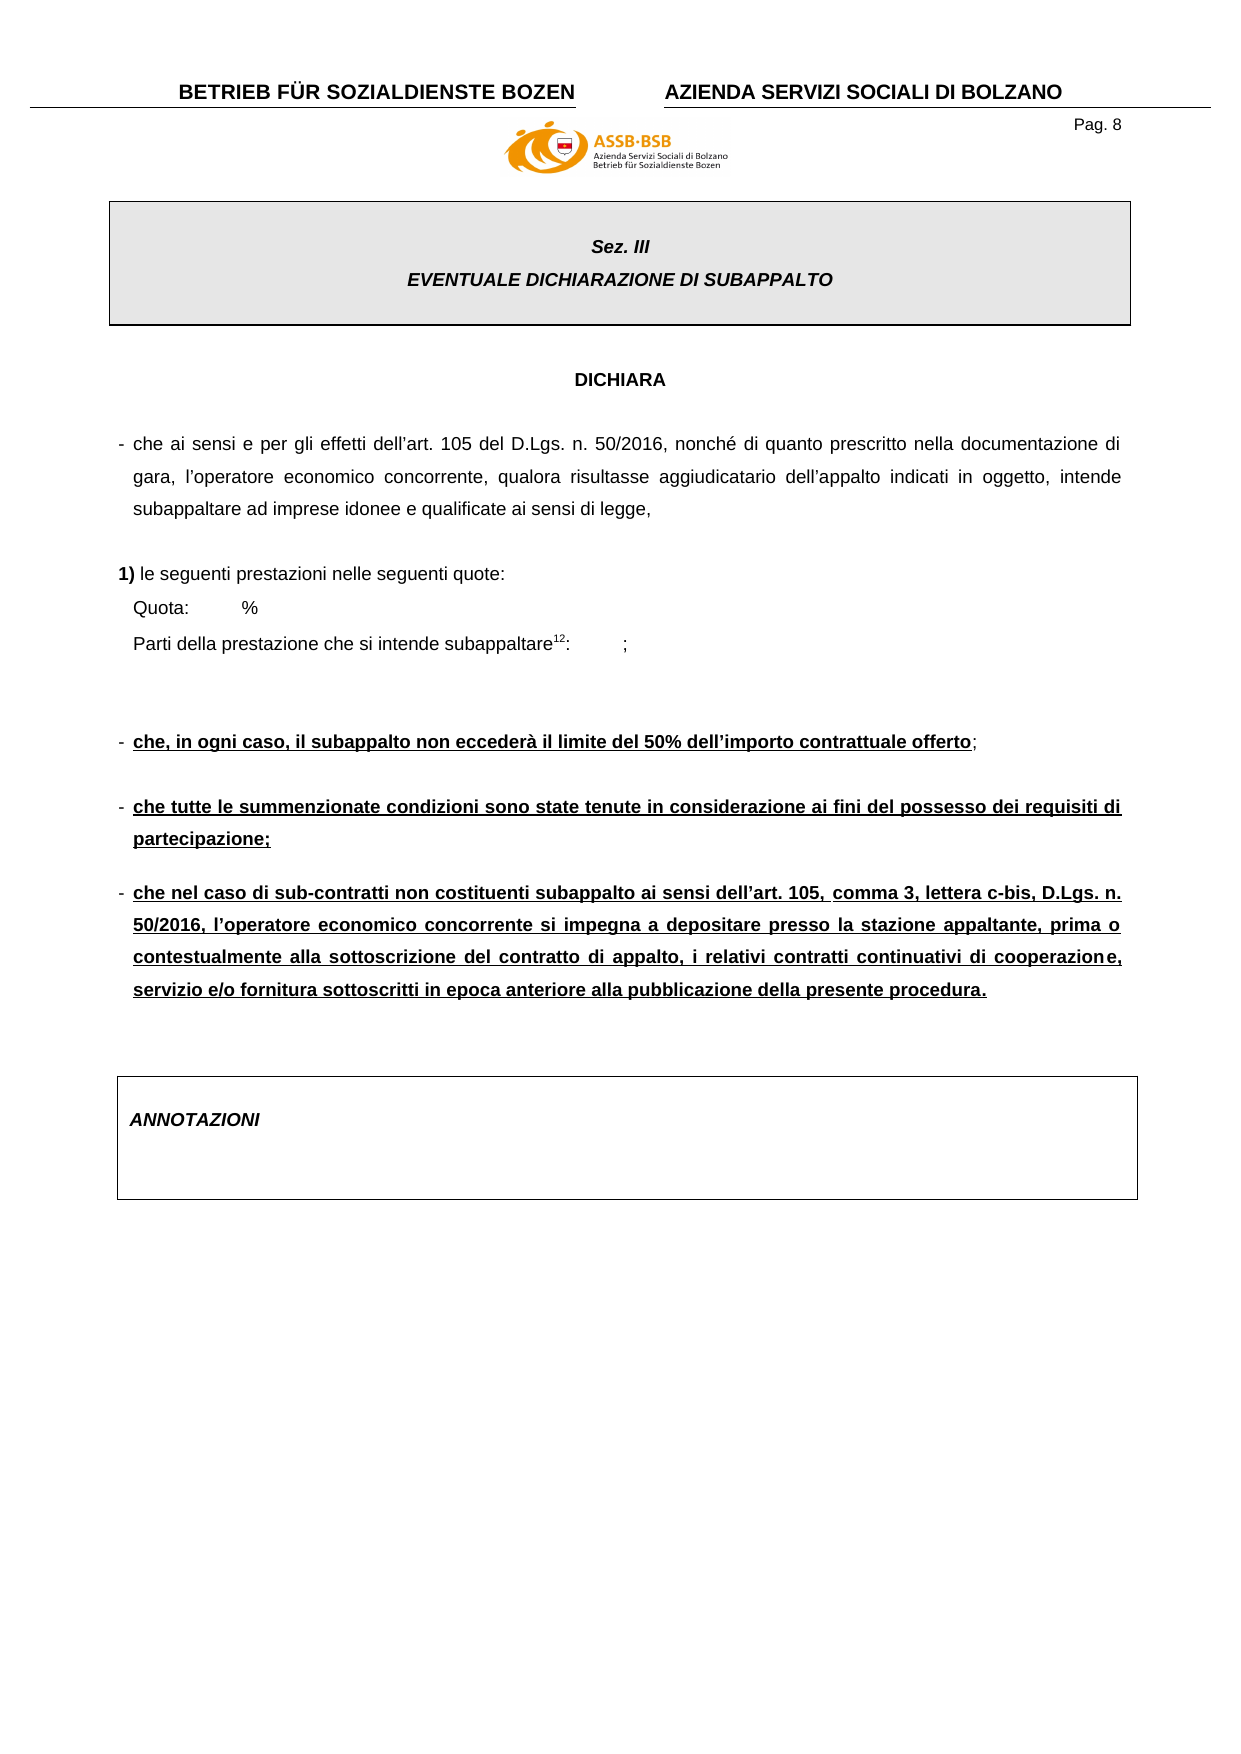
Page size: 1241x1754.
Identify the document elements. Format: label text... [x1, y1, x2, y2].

list che nel caso di sub-contratti non costituenti subappalto ai sensi dell’art. 105, comma 3, lettera c-bis, D.Lgs. n. 50/2016, l’operatore economico concorrente si impegna a depositare presso la stazione appaltante, prima o contestualmente alla sottoscrizione del contratto di appalto, i relativi contratti continuativi di cooperazione, servizio e/o fornitura sottoscritti in epoca anteriore alla pubblicazione della presente procedura. [118, 882, 1122, 1000]
table_header ANNOTAZIONI [118, 1077, 1137, 1199]
list che, in ogni caso, il subappalto non eccederà il limite del 50% dell’importo contrattuale offerto; [118, 731, 1122, 753]
list che tutte le summenzionate condizioni sono state tenute in considerazione ai fini del possesso dei requisiti di partecipazione; [118, 796, 1122, 849]
text Parti della prestazione che si intende subappaltare: ; [118, 631, 1122, 654]
subtitle Sez. III [110, 233, 1130, 258]
text EVENTUALE DICHIARAZIONE DI SUBAPPALTO [110, 265, 1130, 290]
list che ai sensi e per gli effetti dell’art. 105 del D.Lgs. n. 50/2016, nonché di quanto prescritto nella documentazione di gara, l’operatore economico concorrente, qualora risultasse aggiudicatario dell’appalto indicati in oggetto, intende subappaltare ad imprese idonee e qualificate ai sensi di legge, [118, 433, 1122, 519]
subtitle 1) le seguenti prestazioni nelle seguenti quote: [118, 562, 1122, 584]
text Quota: % [118, 594, 1122, 618]
subtitle DICHIARA [118, 368, 1122, 390]
